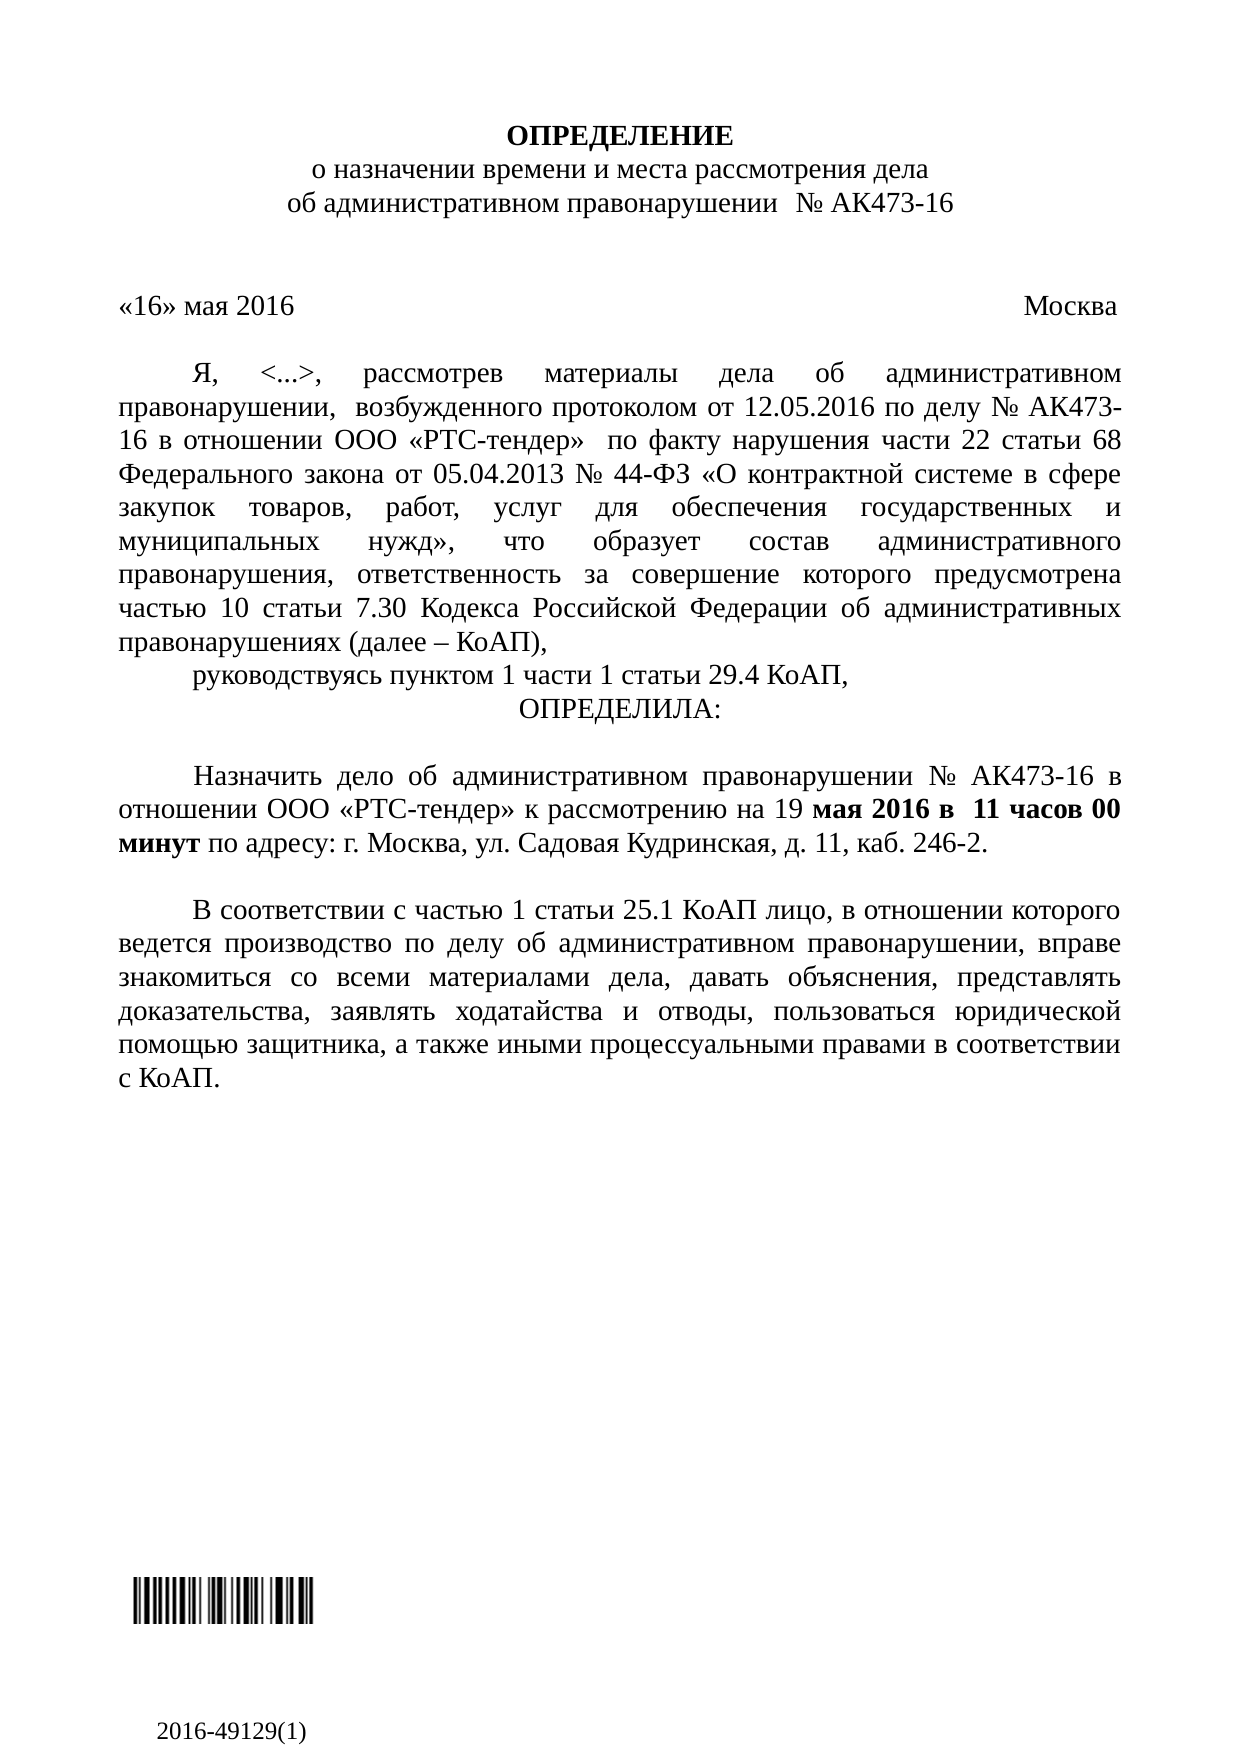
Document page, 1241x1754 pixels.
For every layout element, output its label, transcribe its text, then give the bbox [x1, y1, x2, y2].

text ОПРЕДЕЛИЛА: [118, 691, 1122, 724]
subtitle ОПРЕДЕЛЕНИЕ [118, 118, 1122, 152]
text о назначении времени и места рассмотрения дела [118, 152, 1122, 185]
text об административном правонарушении № АК473-16 [118, 185, 1122, 221]
text Назначить дело об административном правонарушении № АК473-16 в отношении ООО «РТС-тендер» к рассмотрению на 19 мая 2016 в 11 часов 00 минут по адресу: г. Москва, ул. Садовая Кудринская, д. 11, каб. 246-2. [118, 758, 1122, 858]
text «16» мая 2016 Москва [118, 288, 1122, 322]
text Я, <...>, рассмотрев материалы дела об административном правонарушении, возбужденного протоколом от 12.05.2016 по делу № АК473-16 в отношении ООО «РТС-тендер» по факту нарушения части 22 статьи 68 Федерального закона от 05.04.2013 № 44-ФЗ «О контрактной системе в сфере закупок товаров, работ, услуг для обеспечения государственных и муниципальных нужд», что образует состав административного правонарушения, ответственность за совершение которого предусмотрена частью 10 статьи 7.30 Кодекса Российской Федерации об административных правонарушениях (далее – КоАП), [118, 355, 1122, 657]
picture [118, 1577, 331, 1624]
text В соответствии с частью 1 статьи 25.1 КоАП лицо, в отношении которого ведется производство по делу об административном правонарушении, вправе знакомиться со всеми материалами дела, давать объяснения, представлять доказательства, заявлять ходатайства и отводы, пользоваться юридической помощью защитника, а также иными процессуальными правами в соответствии с КоАП. [118, 892, 1122, 1093]
text руководствуясь пунктом 1 части 1 статьи 29.4 КоАП, [118, 657, 1122, 691]
